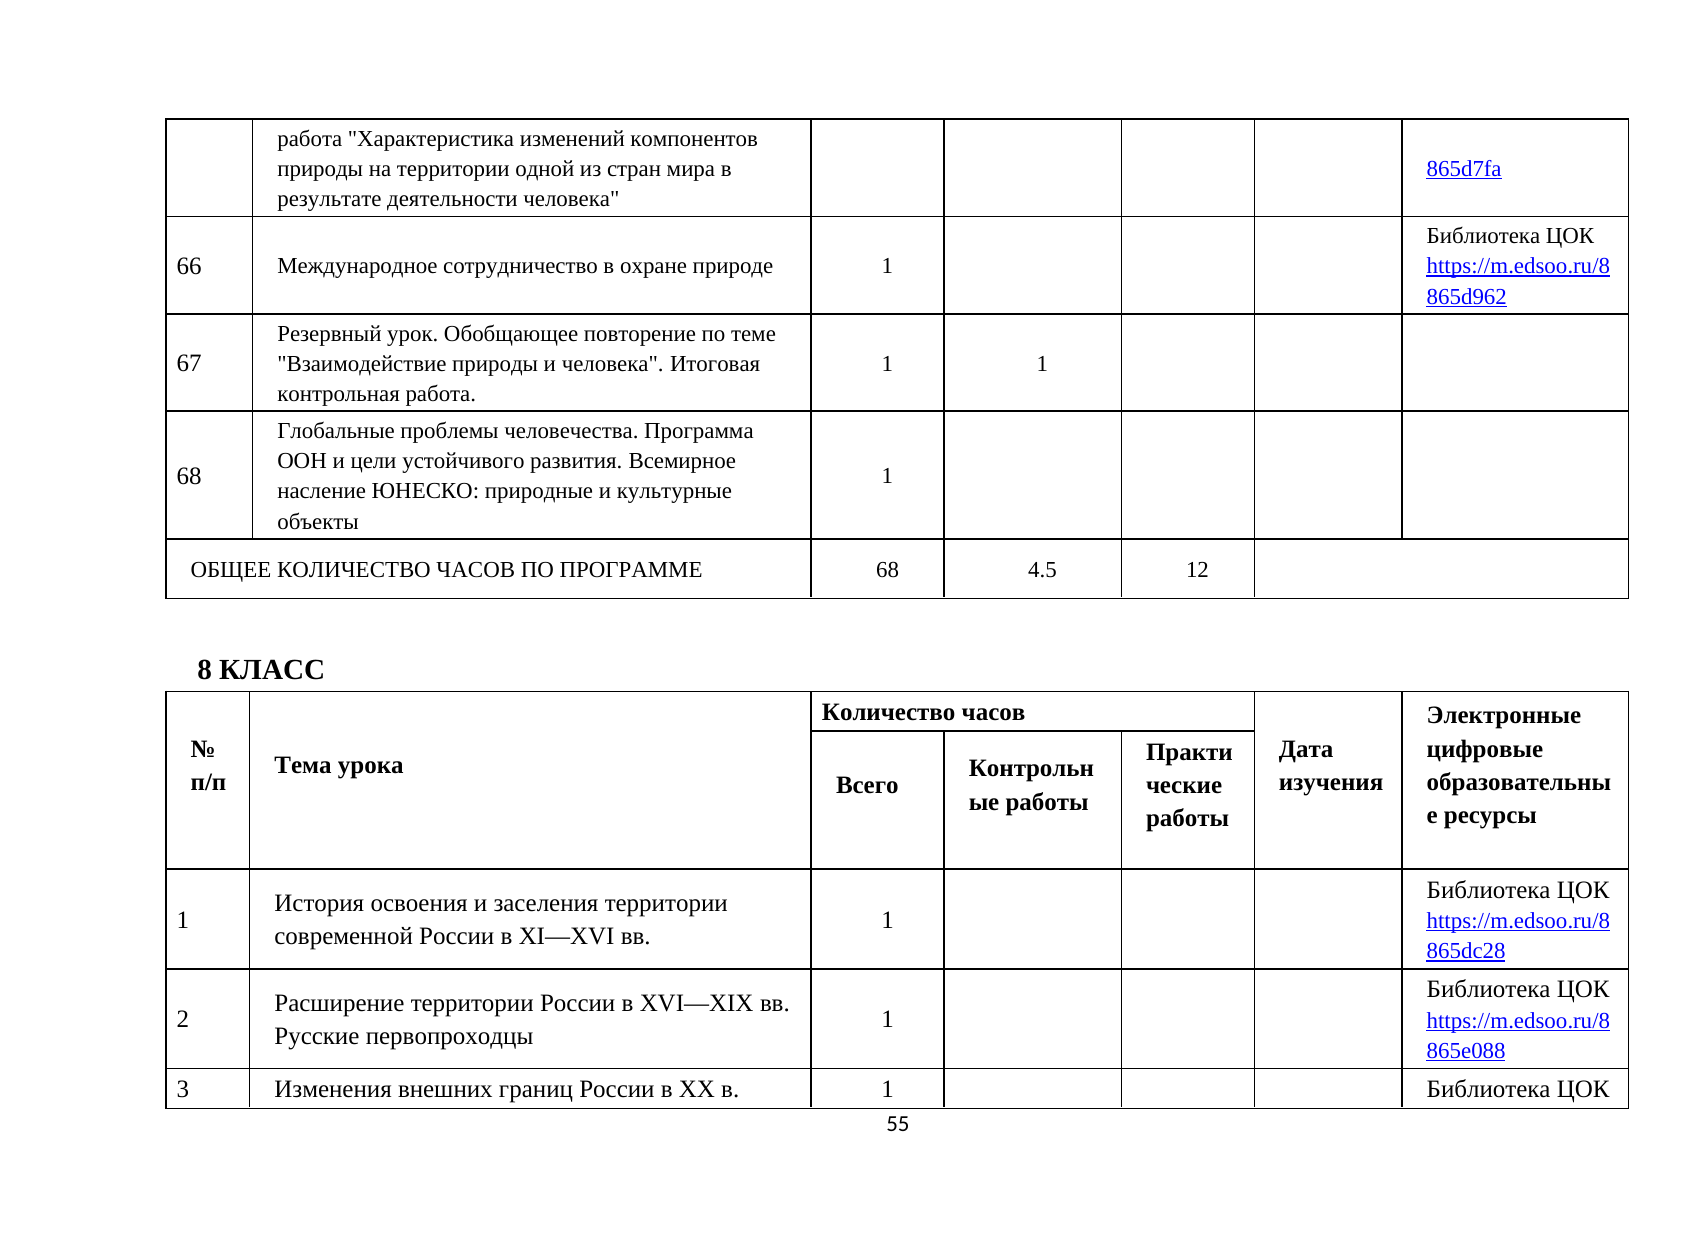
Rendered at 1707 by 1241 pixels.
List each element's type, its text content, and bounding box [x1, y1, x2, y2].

table_cell Библиотека ЦОК https://m.edsoo.ru/8865d962 [1403, 217, 1628, 313]
text 8 КЛАСС [190, 652, 1618, 686]
table_cell [1255, 120, 1401, 216]
table_cell [1122, 315, 1254, 410]
table_cell [1255, 217, 1401, 313]
table_cell 66 [167, 217, 252, 313]
table_cell Расширение территории России в XVI—XIX вв. Русские первопроходцы [250, 970, 810, 1068]
table_cell [1122, 970, 1254, 1068]
table_cell 1 [812, 412, 943, 538]
table_cell 67 [167, 315, 252, 410]
table_cell 1 [812, 870, 943, 968]
table_cell 1 [945, 315, 1121, 410]
table_cell [1255, 540, 1628, 597]
table_header Тема урока [250, 692, 810, 868]
table_cell [1403, 315, 1628, 410]
table_cell Контрольные работы [945, 732, 1121, 868]
table_cell [1255, 1069, 1401, 1107]
table_cell [167, 120, 252, 216]
table_cell [945, 870, 1121, 968]
table_cell 865d7fa [1403, 120, 1628, 216]
table_cell Глобальные проблемы человечества. Программа ООН и цели устойчивого развития. Всемирное насление ЮНЕСКО: природные и культурные объекты [253, 412, 810, 538]
table_cell работа "Характеристика изменений компонентов природы на территории одной из стран мира в результате деятельности человека" [253, 120, 810, 216]
table_cell [1255, 315, 1401, 410]
table_cell 4.5 [945, 540, 1121, 597]
table_cell [1122, 870, 1254, 968]
table_cell ОБЩЕЕ КОЛИЧЕСТВО ЧАСОВ ПО ПРОГРАММЕ [167, 540, 810, 597]
table_cell 1 [812, 315, 943, 410]
table_cell 1 [167, 870, 249, 968]
table_cell 68 [167, 412, 252, 538]
table_header № п/п [167, 692, 249, 868]
table_cell Изменения внешних границ России в ХХ в. [250, 1069, 810, 1107]
table_cell Всего [812, 732, 943, 868]
table_cell [1122, 412, 1254, 538]
table_cell [945, 120, 1121, 216]
table_cell 1 [812, 217, 943, 313]
table_cell Библиотека ЦОК https://m.edsoo.ru/8865e088 [1403, 970, 1628, 1068]
table_cell [1403, 412, 1628, 538]
table_cell История освоения и заселения территории современной России в XI—XVI вв. [250, 870, 810, 968]
table_cell [1122, 120, 1254, 216]
table_cell [945, 217, 1121, 313]
table_cell 12 [1122, 540, 1254, 597]
table_cell Библиотека ЦОК https://m.edsoo.ru/8865dc28 [1403, 870, 1628, 968]
table_cell [1255, 870, 1401, 968]
table_header Количество часов [812, 692, 1254, 730]
table_cell 2 [167, 970, 249, 1068]
table_cell [1255, 970, 1401, 1068]
table_cell [1122, 217, 1254, 313]
table_cell 1 [812, 1069, 943, 1107]
table_cell [812, 120, 943, 216]
table_cell 3 [167, 1069, 249, 1107]
table_cell [1255, 412, 1401, 538]
table_cell [1122, 1069, 1254, 1107]
table_header Электронные цифровые образовательные ресурсы [1403, 692, 1628, 868]
table_cell 68 [812, 540, 943, 597]
table_cell Практические работы [1122, 732, 1254, 868]
table_cell [945, 970, 1121, 1068]
table_cell Международное сотрудничество в охране природе [253, 217, 810, 313]
table_cell 1 [812, 970, 943, 1068]
table_cell [945, 412, 1121, 538]
table_cell Библиотека ЦОК [1403, 1069, 1628, 1107]
table_cell Резервный урок. Обобщающее повторение по теме "Взаимодействие природы и человека". Итоговая контрольная работа. [253, 315, 810, 410]
table_cell [945, 1069, 1121, 1107]
table_header Дата изучения [1255, 692, 1401, 868]
